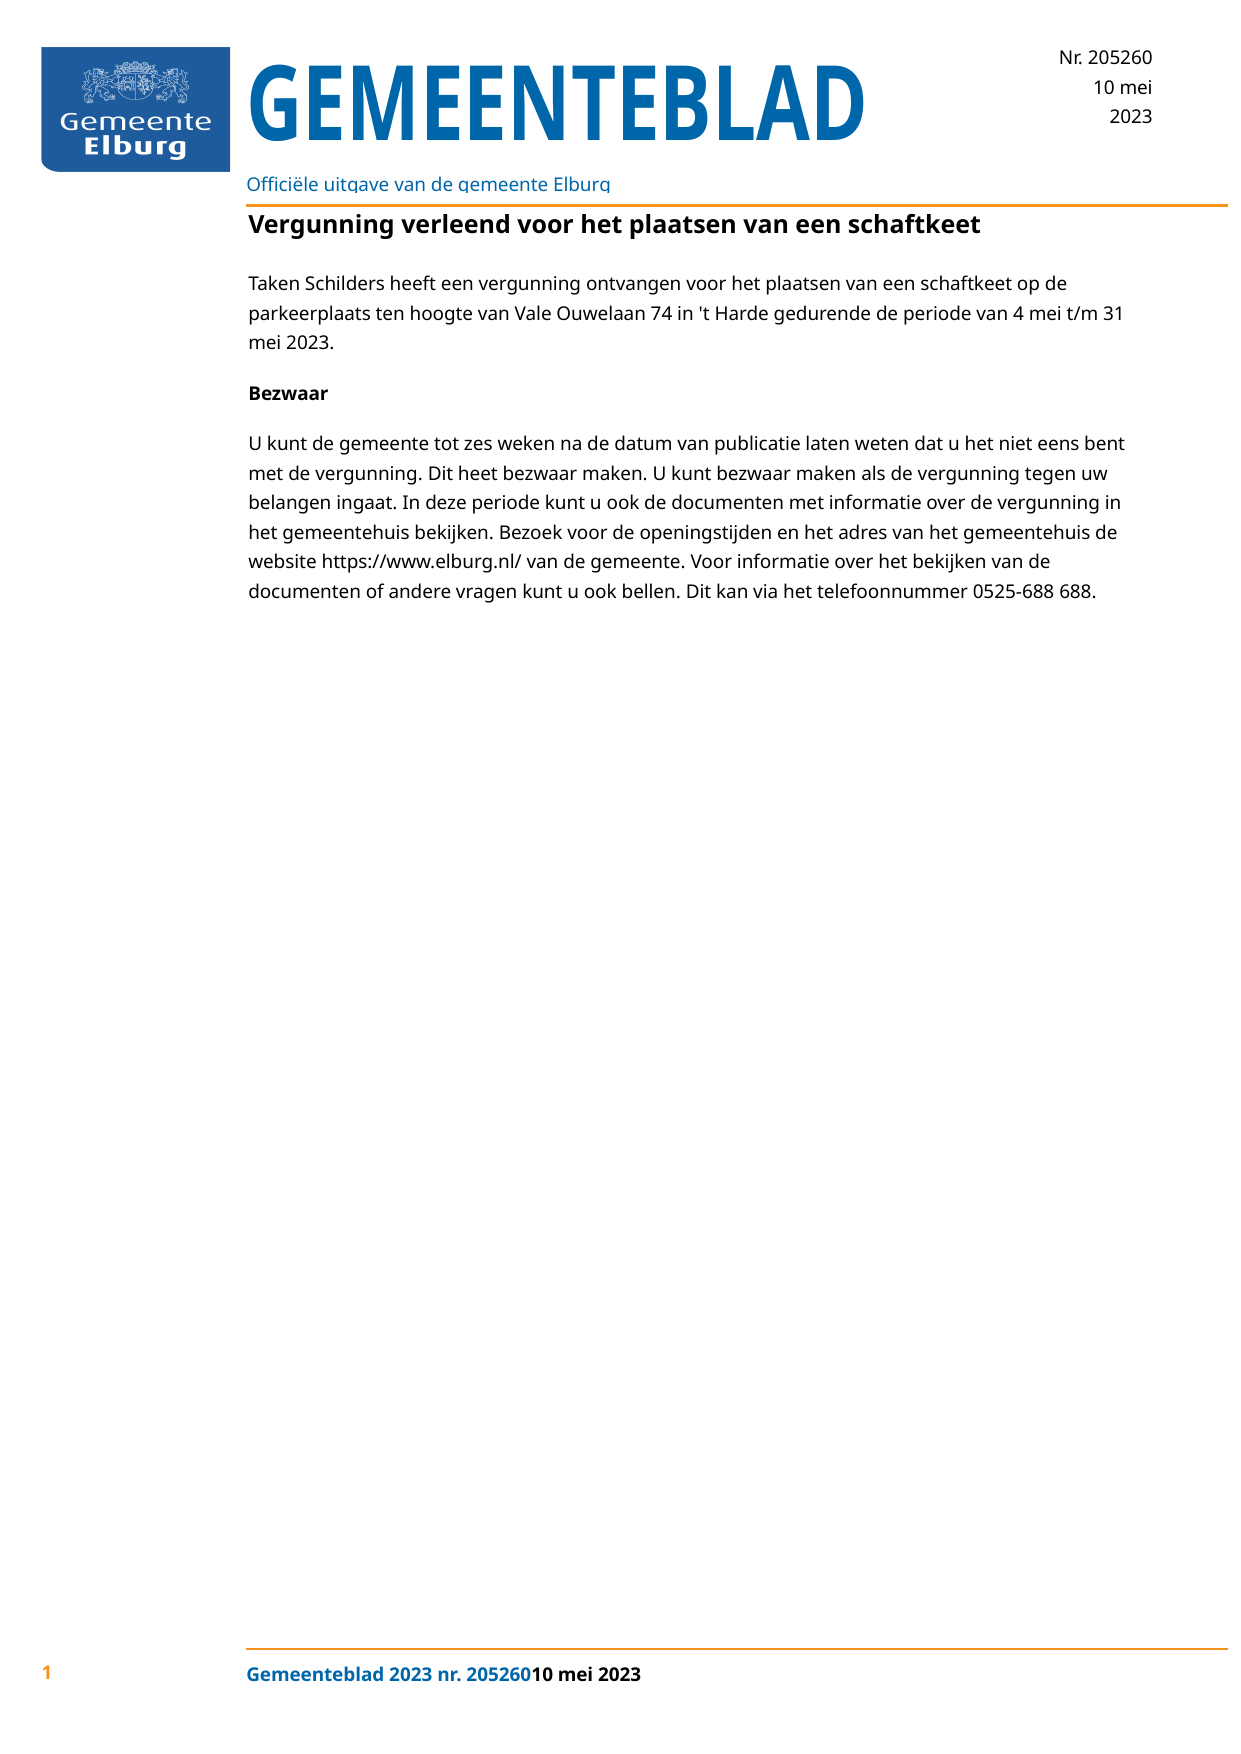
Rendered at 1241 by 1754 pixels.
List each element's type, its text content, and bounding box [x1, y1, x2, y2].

text Taken Schilders heeft een vergunning ontvangen voor het plaatsen van een schaftkeet op de parkeerplaats ten hoogte van Vale Ouwelaan 74 in 't Harde gedurende de periode van 4 mei t/m 31 mei 2023. [248, 270, 1152, 355]
text Vergunning verleend voor het plaatsen van een schaftkeet [248, 207, 1152, 241]
picture [41, 47, 231, 172]
text Bezwaar [248, 380, 1152, 406]
text U kunt de gemeente tot zes weken na de datum van publicatie laten weten dat u het niet eens bent met de vergunning. Dit heet bezwaar maken. U kunt bezwaar maken als de vergunning tegen uw belangen ingaat. In deze periode kunt u ook de documenten met informatie over de vergunning in het gemeentehuis bekijken. Bezoek voor de openingstijden en het adres van het gemeentehuis de website https://www.elburg.nl/ van de gemeente. Voor informatie over het bekijken van de documenten of andere vragen kunt u ook bellen. Dit kan via het telefoonnummer 0525-688 688. [248, 430, 1152, 604]
